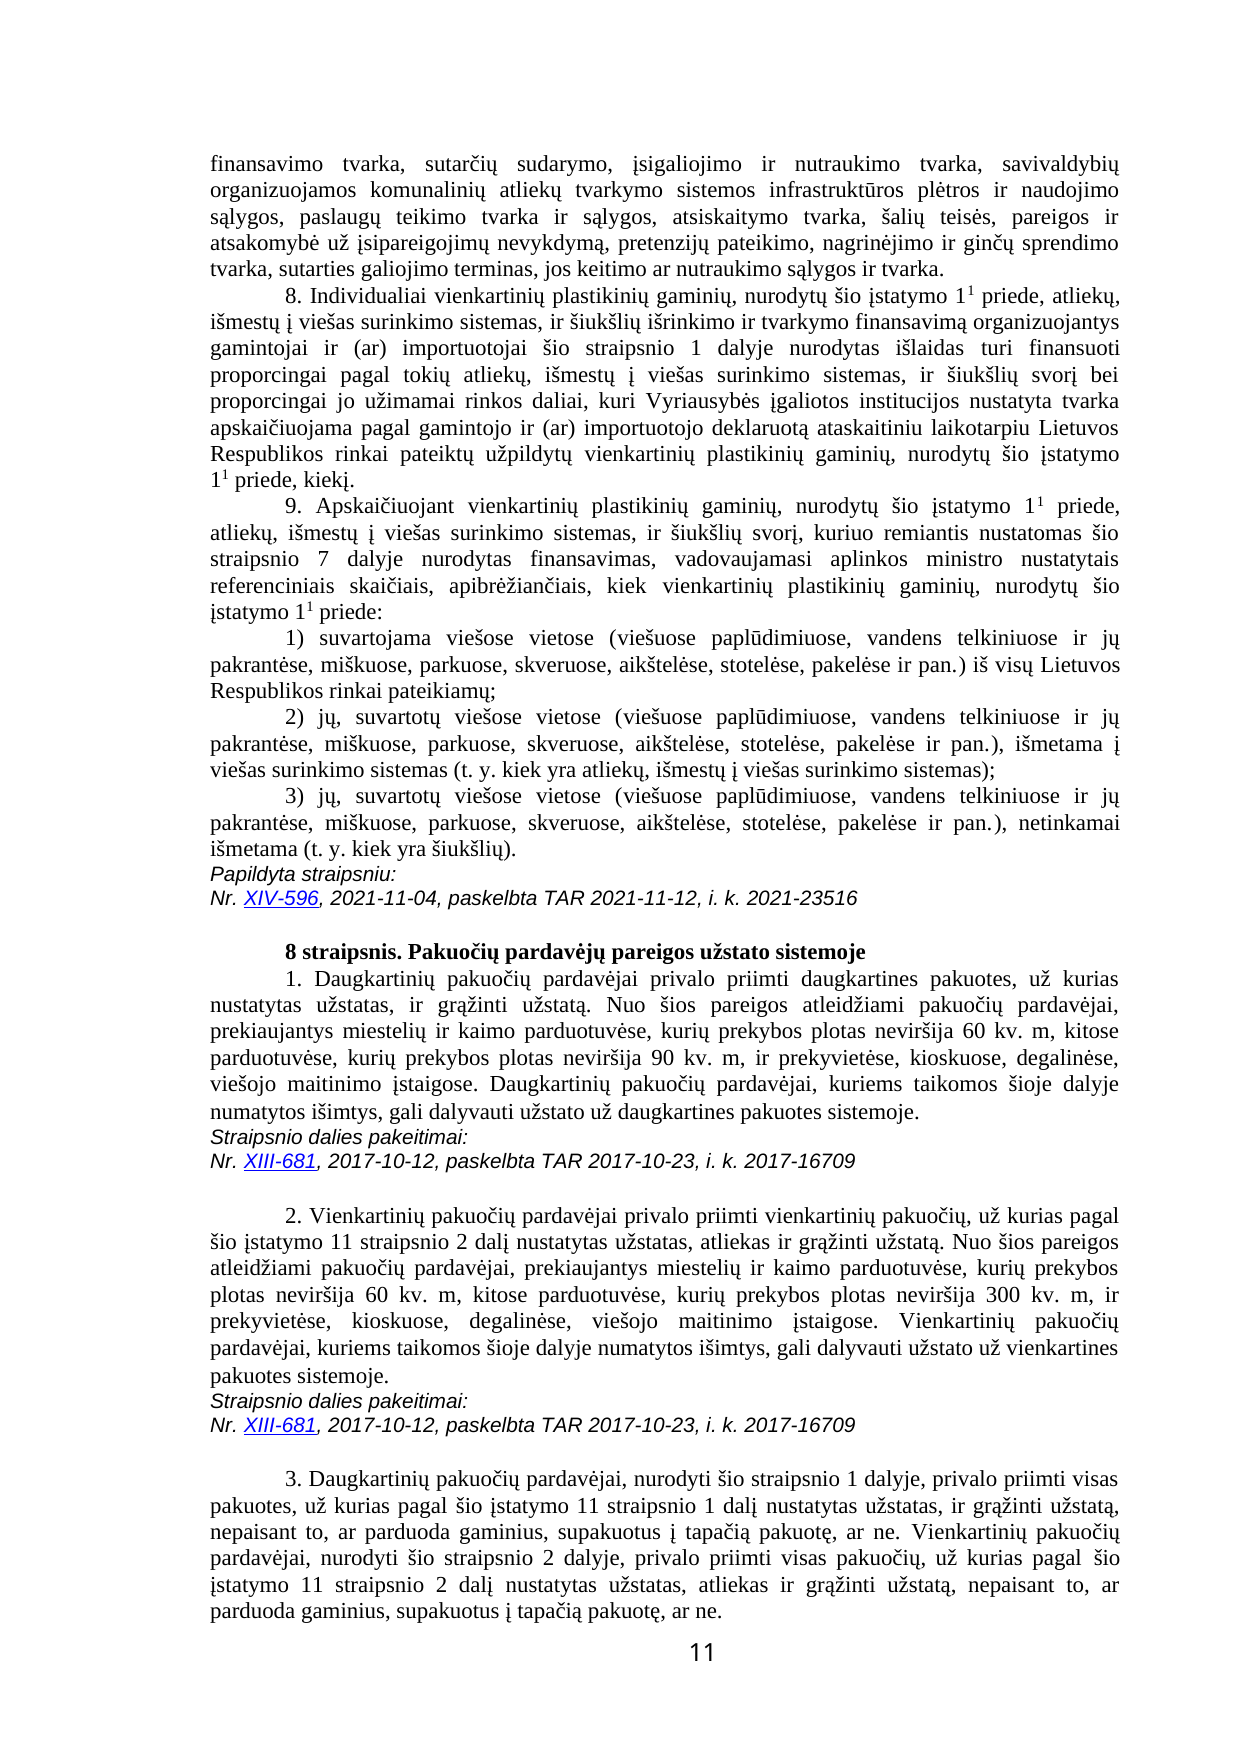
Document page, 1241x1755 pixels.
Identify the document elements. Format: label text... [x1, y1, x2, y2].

text 2. Vienkartinių pakuočių pardavėjai privalo priimti vienkartinių pakuočių, už kurias pagal šio įstatymo 11 straipsnio 2 dalį nustatytas užstatas, atliekas ir grąžinti užstatą. Nuo šios pareigos atleidžiami pakuočių pardavėjai, prekiaujantys miestelių ir kaimo parduotuvėse, kurių prekybos plotas neviršija 60 kv. m, kitose parduotuvėse, kurių prekybos plotas neviršija 300 kv. m, ir prekyvietėse, kioskuose, degalinėse, viešojo maitinimo įstaigose. Vienkartinių pakuočių pardavėjai, kuriems taikomos šioje dalyje numatytos išimtys, gali dalyvauti užstato už vienkartines pakuotes sistemoje. [210, 1202, 1120, 1389]
text 2) jų, suvartotų viešose vietose (viešuose paplūdimiuose, vandens telkiniuose ir jų pakrantėse, miškuose, parkuose, skveruose, aikštelėse, stotelėse, pakelėse ir pan.), išmetama į viešas surinkimo sistemas (t. y. kiek yra atliekų, išmestų į viešas surinkimo sistemas); [210, 703, 1120, 782]
text Straipsnio dalies pakeitimai: [210, 1389, 1120, 1413]
text Papildyta straipsniu: [210, 862, 1120, 886]
text 1. Daugkartinių pakuočių pardavėjai privalo priimti daugkartines pakuotes, už kurias nustatytas užstatas, ir grąžinti užstatą. Nuo šios pareigos atleidžiami pakuočių pardavėjai, prekiaujantys miestelių ir kaimo parduotuvėse, kurių prekybos plotas neviršija 60 kv. m, kitose parduotuvėse, kurių prekybos plotas neviršija 90 kv. m, ir prekyvietėse, kioskuose, degalinėse, viešojo maitinimo įstaigose. Daugkartinių pakuočių pardavėjai, kuriems taikomos šioje dalyje numatytos išimtys, gali dalyvauti užstato už daugkartines pakuotes sistemoje. [210, 964, 1120, 1125]
text Nr. XIV-596, 2021-11-04, paskelbta TAR 2021-11-12, i. k. 2021-23516 [210, 886, 1120, 909]
text 1) suvartojama viešose vietose (viešuose paplūdimiuose, vandens telkiniuose ir jų pakrantėse, miškuose, parkuose, skveruose, aikštelėse, stotelėse, pakelėse ir pan.) iš visų Lietuvos Respublikos rinkai pateikiamų; [210, 624, 1120, 703]
text 9. Apskaičiuojant vienkartinių plastikinių gaminių, nurodytų šio įstatymo 11 priede, atliekų, išmestų į viešas surinkimo sistemas, ir šiukšlių svorį, kuriuo remiantis nustatomas šio straipsnio 7 dalyje nurodytas finansavimas, vadovaujamasi aplinkos ministro nustatytais referenciniais skaičiais, apibrėžiančiais, kiek vienkartinių plastikinių gaminių, nurodytų šio įstatymo 11 priede: [210, 493, 1120, 624]
text 3. Daugkartinių pakuočių pardavėjai, nurodyti šio straipsnio 1 dalyje, privalo priimti visas pakuotes, už kurias pagal šio įstatymo 11 straipsnio 1 dalį nustatytas užstatas, ir grąžinti užstatą, nepaisant to, ar parduoda gaminius, supakuotus į tapačią pakuotę, ar ne. Vienkartinių pakuočių pardavėjai, nurodyti šio straipsnio 2 dalyje, privalo priimti visas pakuočių, už kurias pagal šio įstatymo 11 straipsnio 2 dalį nustatytas užstatas, atliekas ir grąžinti užstatą, nepaisant to, ar parduoda gaminius, supakuotus į tapačią pakuotę, ar ne. [210, 1465, 1120, 1623]
text Nr. XIII-681, 2017-10-12, paskelbta TAR 2017-10-23, i. k. 2017-16709 [210, 1149, 1120, 1173]
text finansavimo tvarka, sutarčių sudarymo, įsigaliojimo ir nutraukimo tvarka, savivaldybių organizuojamos komunalinių atliekų tvarkymo sistemos infrastruktūros plėtros ir naudojimo sąlygos, paslaugų teikimo tvarka ir sąlygos, atsiskaitymo tvarka, šalių teisės, pareigos ir atsakomybė už įsipareigojimų nevykdymą, pretenzijų pateikimo, nagrinėjimo ir ginčų sprendimo tvarka, sutarties galiojimo terminas, jos keitimo ar nutraukimo sąlygos ir tvarka. [210, 150, 1120, 282]
text 8 straipsnis. Pakuočių pardavėjų pareigos užstato sistemoje [210, 938, 1120, 964]
text 3) jų, suvartotų viešose vietose (viešuose paplūdimiuose, vandens telkiniuose ir jų pakrantėse, miškuose, parkuose, skveruose, aikštelėse, stotelėse, pakelėse ir pan.), netinkamai išmetama (t. y. kiek yra šiukšlių). [210, 782, 1120, 862]
text 8. Individualiai vienkartinių plastikinių gaminių, nurodytų šio įstatymo 11 priede, atliekų, išmestų į viešas surinkimo sistemas, ir šiukšlių išrinkimo ir tvarkymo finansavimą organizuojantys gamintojai ir (ar) importuotojai šio straipsnio 1 dalyje nurodytas išlaidas turi finansuoti proporcingai pagal tokių atliekų, išmestų į viešas surinkimo sistemas, ir šiukšlių svorį bei proporcingai jo užimamai rinkos daliai, kuri Vyriausybės įgaliotos institucijos nustatyta tvarka apskaičiuojama pagal gamintojo ir (ar) importuotojo deklaruotą ataskaitiniu laikotarpiu Lietuvos Respublikos rinkai pateiktų užpildytų vienkartinių plastikinių gaminių, nurodytų šio įstatymo 11 priede, kiekį. [210, 282, 1120, 493]
text Straipsnio dalies pakeitimai: [210, 1125, 1120, 1149]
text Nr. XIII-681, 2017-10-12, paskelbta TAR 2017-10-23, i. k. 2017-16709 [210, 1413, 1120, 1437]
